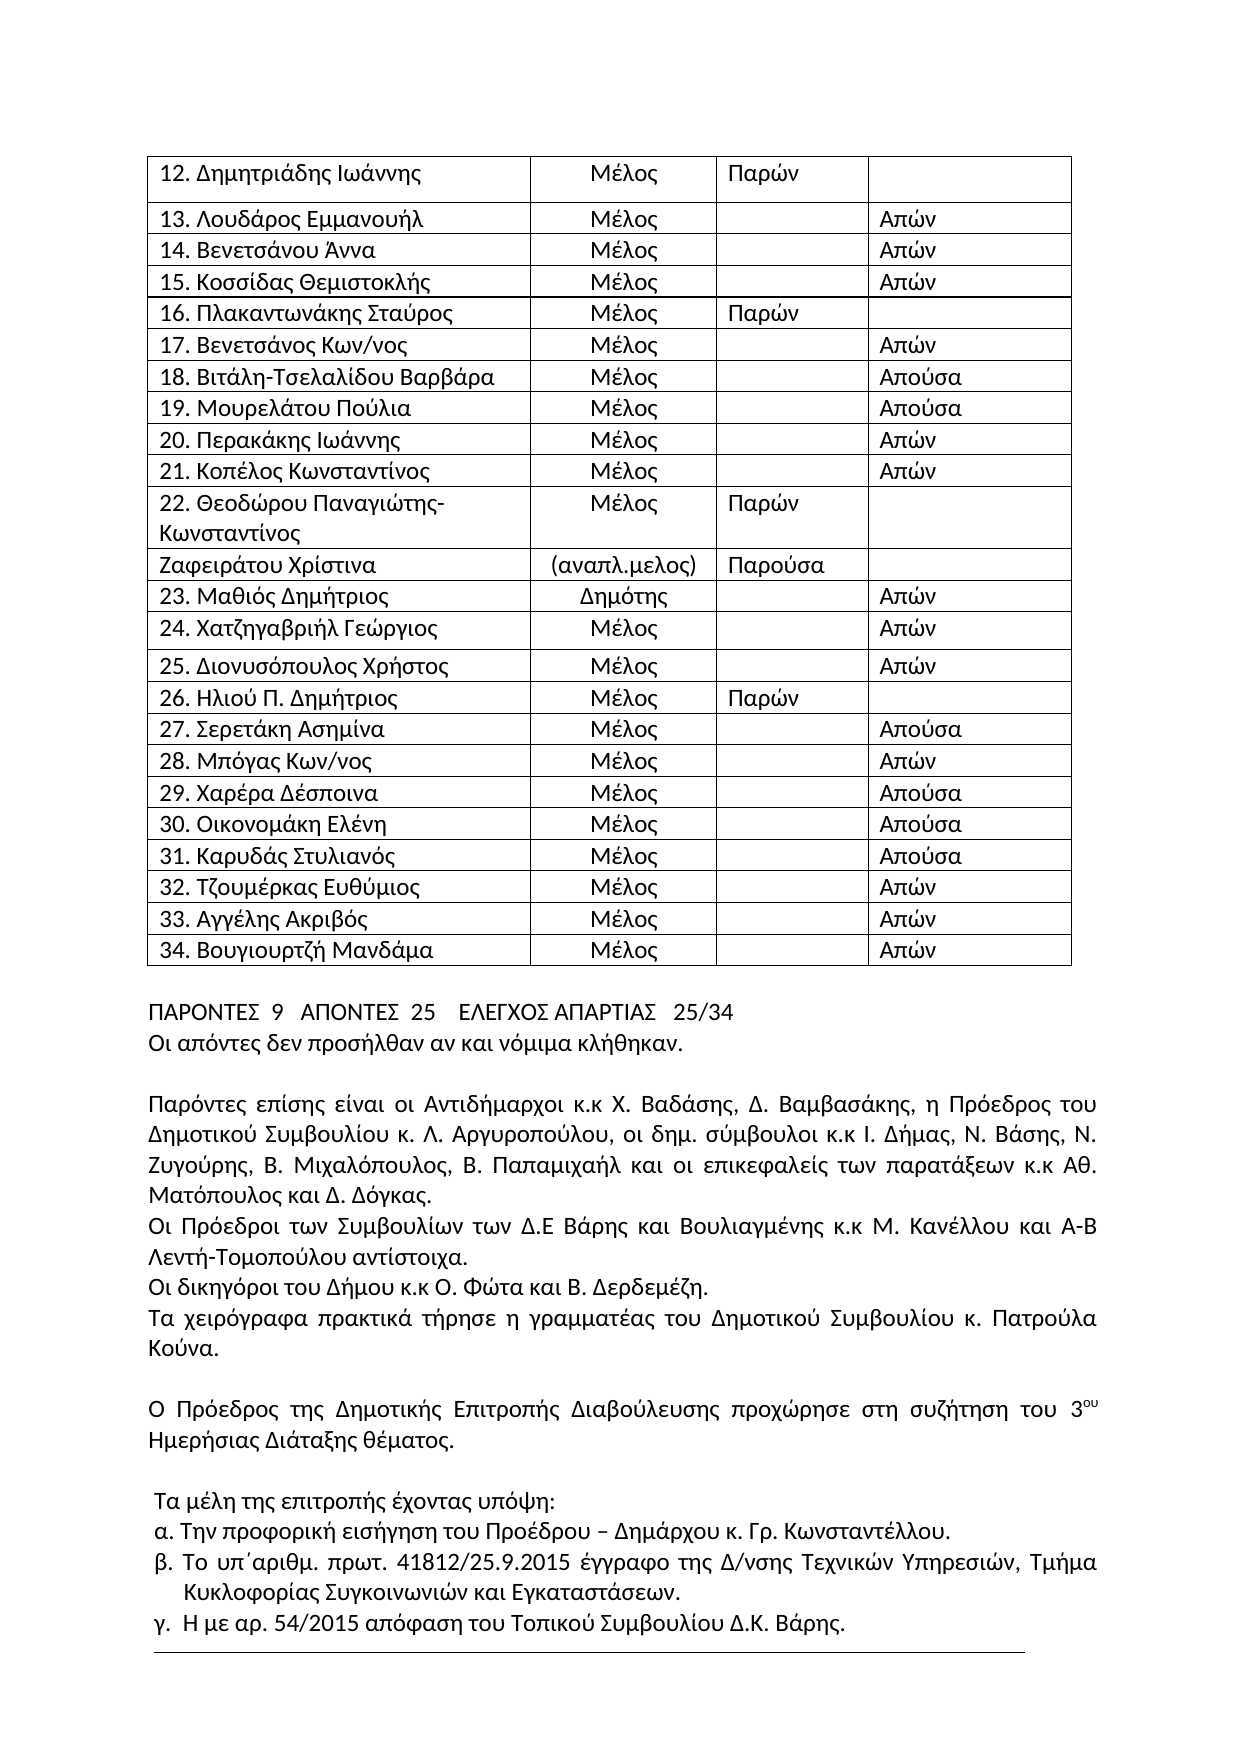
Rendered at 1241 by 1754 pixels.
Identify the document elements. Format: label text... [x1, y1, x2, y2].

table_cell Απών [869, 871, 1071, 902]
table_cell [717, 714, 868, 744]
table_cell Απών [869, 650, 1071, 681]
table_cell Απών [869, 424, 1071, 454]
table_cell [717, 455, 868, 486]
table_cell [717, 871, 868, 902]
text Οι απόντες δεν προσήλθαν αν και νόμιμα κλήθηκαν. [148, 1027, 1098, 1058]
table_cell Μέλος [531, 714, 716, 744]
table_cell 22. Θεοδώρου Παναγιώτης-Κωνσταντίνος [148, 487, 530, 548]
table_cell Μέλος [531, 935, 716, 965]
table_cell 25. Διονυσόπουλος Χρήστος [148, 650, 530, 681]
table_cell 29. Χαρέρα Δέσποινα [148, 777, 530, 807]
table_cell 16. Πλακαντωνάκης Σταύρος [148, 298, 530, 328]
table_cell [869, 682, 1071, 712]
table_cell Παρών [717, 487, 868, 548]
table_cell [717, 650, 868, 681]
table_cell 18. Βιτάλη-Τσελαλίδου Βαρβάρα [148, 361, 530, 391]
table_cell [717, 392, 868, 423]
table_cell 14. Βενετσάνου Άννα [148, 234, 530, 265]
table_cell Μέλος [531, 361, 716, 391]
table_cell Ζαφειράτου Χρίστινα [148, 549, 530, 579]
table_cell [717, 424, 868, 454]
table_cell Απών [869, 612, 1071, 649]
table_cell Μέλος [531, 682, 716, 712]
table_cell 15. Κοσσίδας Θεμιστοκλής [148, 266, 530, 296]
table_cell Μέλος [531, 157, 716, 202]
text Οι δικηγόροι του Δήμου κ.κ Ο. Φώτα και Β. Δερδεμέζη. [148, 1271, 1098, 1302]
table_cell Απών [869, 935, 1071, 965]
table_cell 24. Χατζηγαβριήλ Γεώργιος [148, 612, 530, 649]
table_cell Απών [869, 203, 1071, 233]
table_cell [717, 266, 868, 296]
text β. Το υπ΄αριθμ. πρωτ. 41812/25.9.2015 έγγραφο της Δ/νσης Τεχνικών Υπηρεσιών, Τμήμα Κυκλοφορίας Συγκοινωνιών και Εγκαταστάσεων. [154, 1546, 1098, 1607]
table_cell Μέλος [531, 840, 716, 870]
table_cell [717, 203, 868, 233]
table_cell Μέλος [531, 903, 716, 933]
table_cell 30. Οικονομάκη Ελένη [148, 808, 530, 839]
table_cell [717, 935, 868, 965]
text γ. Η με αρ. 54/2015 απόφαση του Τοπικού Συμβουλίου Δ.Κ. Βάρης. [154, 1607, 1098, 1637]
text Τα χειρόγραφα πρακτικά τήρησε η γραμματέας του Δημοτικού Συμβουλίου κ. Πατρούλα Κούνα. [148, 1302, 1098, 1363]
table_cell Απών [869, 745, 1071, 776]
table_cell Μέλος [531, 808, 716, 839]
table_cell Μέλος [531, 298, 716, 328]
table_cell Απών [869, 266, 1071, 296]
table_cell [869, 298, 1071, 328]
table_cell 17. Βενετσάνος Κων/νος [148, 329, 530, 359]
table_cell Απών [869, 329, 1071, 359]
table_cell 21. Κοπέλος Κωνσταντίνος [148, 455, 530, 486]
text α. Την προφορική εισήγηση του Προέδρου – Δημάρχου κ. Γρ. Κωνσταντέλλου. [154, 1515, 1098, 1546]
table_cell Μέλος [531, 777, 716, 807]
table_cell Απούσα [869, 714, 1071, 744]
table_cell Μέλος [531, 329, 716, 359]
table_cell Μέλος [531, 745, 716, 776]
table_cell 33. Αγγέλης Ακριβός [148, 903, 530, 933]
table_cell 26. Ηλιού Π. Δημήτριος [148, 682, 530, 712]
table_cell Μέλος [531, 612, 716, 649]
table_cell Απών [869, 234, 1071, 265]
table_cell Παρούσα [717, 549, 868, 579]
table_cell Απούσα [869, 808, 1071, 839]
text Οι Πρόεδροι των Συμβουλίων των Δ.Ε Βάρης και Βουλιαγμένης κ.κ Μ. Κανέλλου και Α-Β Λεντή-Τομοπούλου αντίστοιχα. [148, 1210, 1098, 1271]
table_cell Απούσα [869, 361, 1071, 391]
table_cell [717, 903, 868, 933]
table_cell Απών [869, 455, 1071, 486]
text Παρόντες επίσης είναι οι Αντιδήμαρχοι κ.κ Χ. Βαδάσης, Δ. Βαμβασάκης, η Πρόεδρος του Δημοτικού Συμβουλίου κ. Λ. Αργυροπούλου, οι δημ. σύμβουλοι κ.κ Ι. Δήμας, Ν. Βάσης, Ν. Ζυγούρης, Β. Μιχαλόπουλος, Β. Παπαμιχαήλ και οι επικεφαλείς των παρατάξεων κ.κ Αθ. Ματόπουλος και Δ. Δόγκας. [148, 1088, 1098, 1210]
table_cell 19. Μουρελάτου Πούλια [148, 392, 530, 423]
table_cell Μέλος [531, 455, 716, 486]
table_cell [717, 840, 868, 870]
table_cell Απών [869, 581, 1071, 611]
table_cell Μέλος [531, 650, 716, 681]
table_cell [869, 157, 1071, 202]
table_cell Απούσα [869, 777, 1071, 807]
table_cell 12. Δημητριάδης Ιωάννης [148, 157, 530, 202]
table_cell Μέλος [531, 234, 716, 265]
table_cell (αναπλ.μελος) [531, 549, 716, 579]
table_cell Παρών [717, 298, 868, 328]
table_cell 31. Καρυδάς Στυλιανός [148, 840, 530, 870]
table_cell 28. Μπόγας Κων/νος [148, 745, 530, 776]
table_cell [717, 329, 868, 359]
table_cell Μέλος [531, 203, 716, 233]
table_cell Μέλος [531, 424, 716, 454]
text ΠΑΡΟΝΤΕΣ 9 ΑΠΟΝΤΕΣ 25 ΕΛΕΓΧΟΣ ΑΠΑΡΤΙΑΣ 25/34 [148, 997, 1098, 1027]
table_cell [717, 808, 868, 839]
table_cell 13. Λουδάρος Εμμανουήλ [148, 203, 530, 233]
table_cell Απούσα [869, 392, 1071, 423]
table_cell Παρών [717, 682, 868, 712]
table_cell 34. Βουγιουρτζή Μανδάμα [148, 935, 530, 965]
table_cell 23. Μαθιός Δημήτριος [148, 581, 530, 611]
table_cell [717, 745, 868, 776]
table_cell Μέλος [531, 392, 716, 423]
table_cell Μέλος [531, 871, 716, 902]
table_cell 32. Τζουμέρκας Ευθύμιος [148, 871, 530, 902]
table_cell [717, 612, 868, 649]
table_cell [869, 549, 1071, 579]
table_cell Δημότης [531, 581, 716, 611]
table_cell [869, 487, 1071, 548]
table_cell [717, 234, 868, 265]
table_cell Μέλος [531, 266, 716, 296]
table_cell Μέλος [531, 487, 716, 548]
table_cell [717, 777, 868, 807]
table_cell Παρών [717, 157, 868, 202]
text Ο Πρόεδρος της Δημοτικής Επιτροπής Διαβούλευσης προχώρησε στη συζήτηση του 3ου Ημερήσιας Διάταξης θέματος. [148, 1393, 1098, 1454]
table_cell 20. Περακάκης Ιωάννης [148, 424, 530, 454]
table_cell Απών [869, 903, 1071, 933]
table_cell 27. Σερετάκη Ασημίνα [148, 714, 530, 744]
table_cell [717, 361, 868, 391]
table_cell [717, 581, 868, 611]
text Τα μέλη της επιτροπής έχοντας υπόψη: [154, 1485, 1098, 1515]
table_cell Απούσα [869, 840, 1071, 870]
